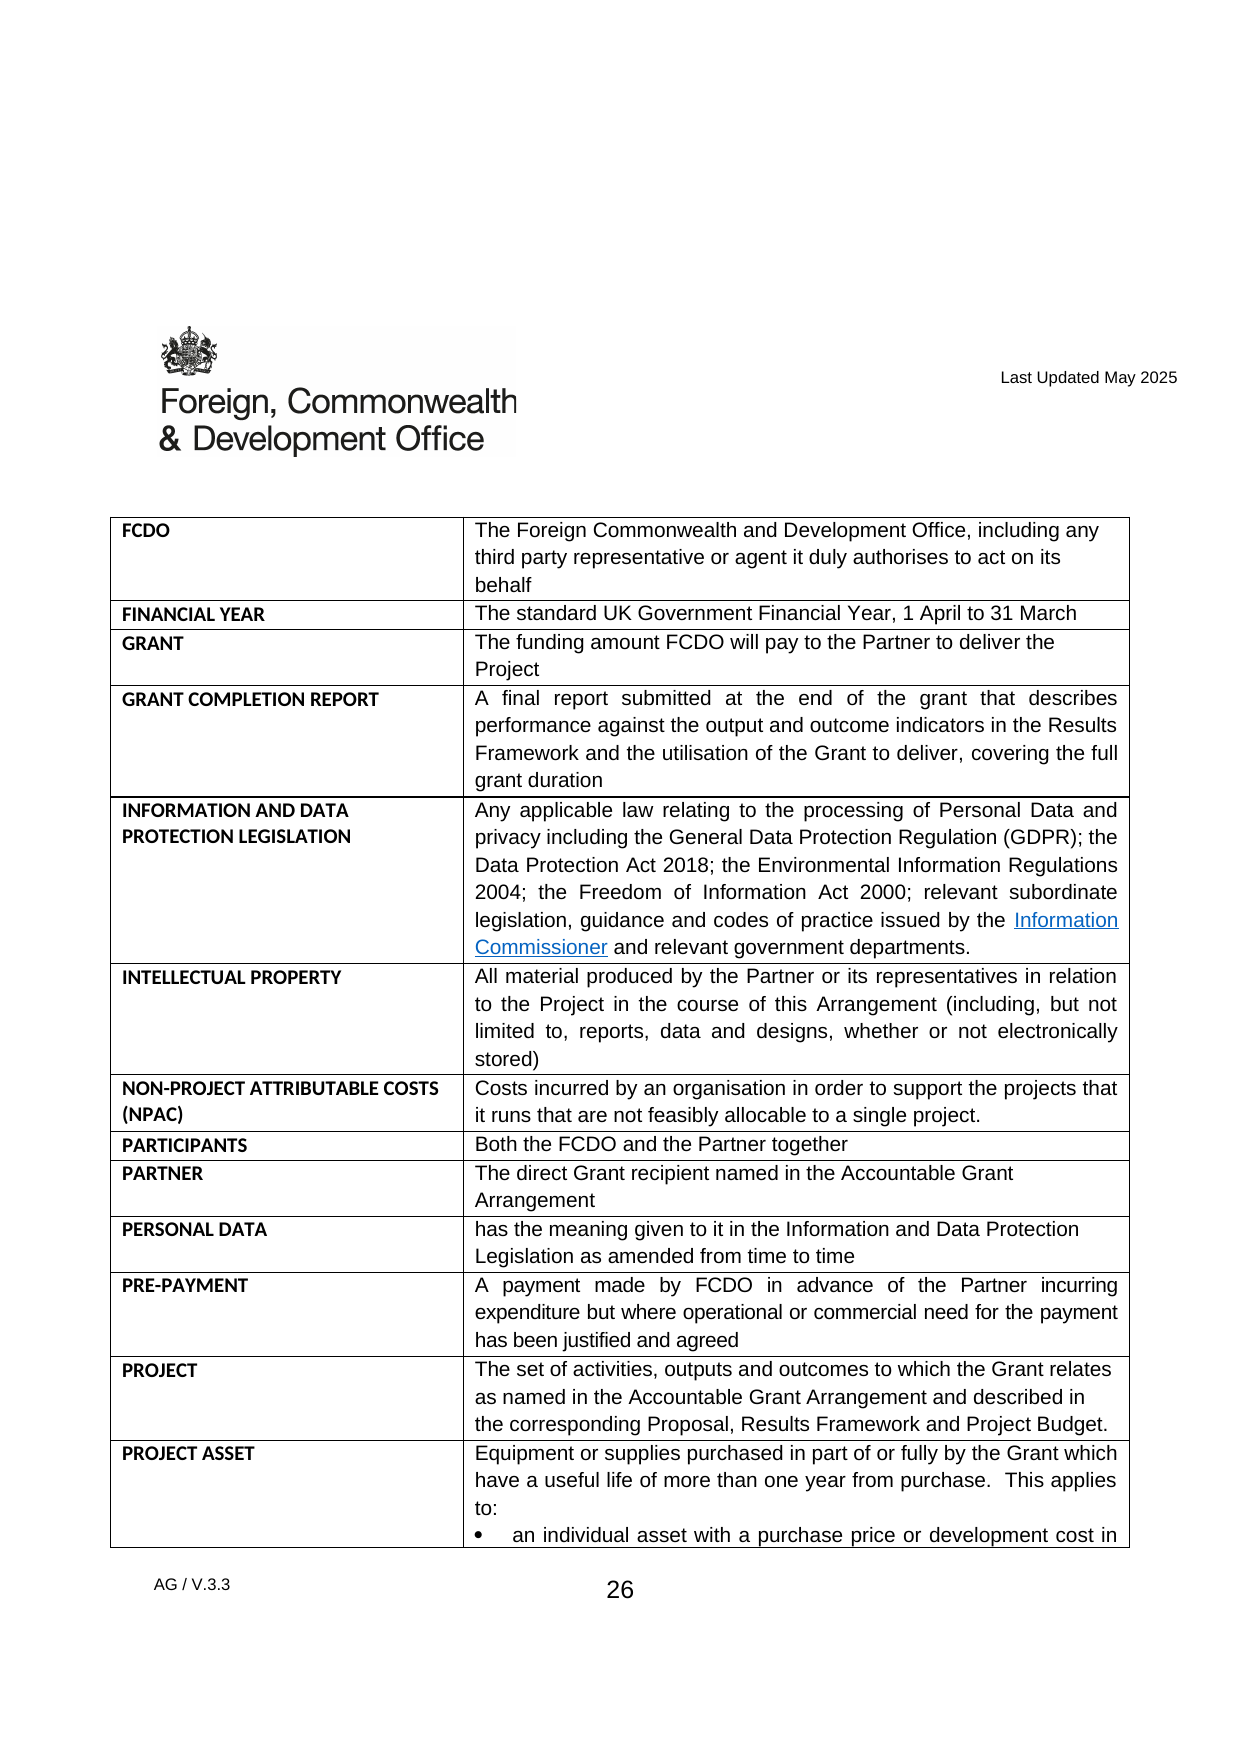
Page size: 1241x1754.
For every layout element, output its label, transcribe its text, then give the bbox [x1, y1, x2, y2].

table_cell Costs incurred by an organisation in order to support the projects that it runs that are not feasibly allocable to a single project. [464, 1075, 1129, 1131]
table_cell PARTICIPANTS [111, 1132, 463, 1159]
table_cell All material produced by the Partner or its representatives in relation to the Project in the course of this Arrangement (including, but not limited to, reports, data and designs, whether or not electronically stored) [464, 964, 1129, 1074]
table_cell A payment made by FCDO in advance of the Partner incurring expenditure but where operational or commercial need for the payment has been justified and agreed [464, 1273, 1129, 1356]
table_cell GRANT COMPLETION REPORT [111, 686, 463, 796]
table_cell GRANT [111, 630, 463, 685]
table_cell The direct Grant recipient named in the Accountable Grant Arrangement [464, 1161, 1129, 1216]
table_cell The Foreign Commonwealth and Development Office, including any third party representative or agent it duly authorises to act on its behalf [464, 518, 1129, 600]
table_cell FCDO [111, 518, 463, 600]
table_cell PRE-PAYMENT [111, 1273, 463, 1356]
table_cell Both the FCDO and the Partner together [464, 1132, 1129, 1159]
table_cell PARTNER [111, 1161, 463, 1216]
table_cell NON-PROJECT ATTRIBUTABLE COSTS (NPAC) [111, 1075, 463, 1131]
table_cell PROJECT [111, 1357, 463, 1439]
table_cell Any applicable law relating to the processing of Personal Data and privacy including the General Data Protection Regulation (GDPR); the Data Protection Act 2018; the Environmental Information Regulations 2004; the Freedom of Information Act 2000; relevant subordinate legislation, guidance and codes of practice issued by the Information Commissioner and relevant government departments. [464, 798, 1129, 963]
table_cell PERSONAL DATA [111, 1217, 463, 1272]
table_cell The set of activities, outputs and outcomes to which the Grant relates as named in the Accountable Grant Arrangement and described in the corresponding Proposal, Results Framework and Project Budget. [464, 1357, 1129, 1439]
table_cell has the meaning given to it in the Information and Data Protection Legislation as amended from time to time [464, 1217, 1129, 1272]
table_cell FINANCIAL YEAR [111, 601, 463, 629]
table_cell INFORMATION AND DATA PROTECTION LEGISLATION [111, 798, 463, 963]
table_cell PROJECT ASSET [111, 1441, 463, 1547]
table_cell The standard UK Government Financial Year, 1 April to 31 March [464, 601, 1129, 629]
table_cell The funding amount FCDO will pay to the Partner to deliver the Project [464, 630, 1129, 685]
table_cell A final report submitted at the end of the grant that describes performance against the output and outcome indicators in the Results Framework and the utilisation of the Grant to deliver, covering the full grant duration [464, 686, 1129, 796]
table_cell INTELLECTUAL PROPERTY [111, 964, 463, 1074]
table_cell Equipment or supplies purchased in part of or fully by the Grant which have a useful life of more than one year from purchase. This applies to: an individual asset with a purchase price or development cost in excess of £500 or equivalent in local currency; or lower value items that are mobile and considered attractive (e.g. Mobile phones, cameras, laptops, tablets, satellite phones, vehicles, food, pharmaceutical products, relief packs, etc.) With a combined purchase price or development cost in excess of £500 or equivalent in local currency. [464, 1441, 1129, 1547]
